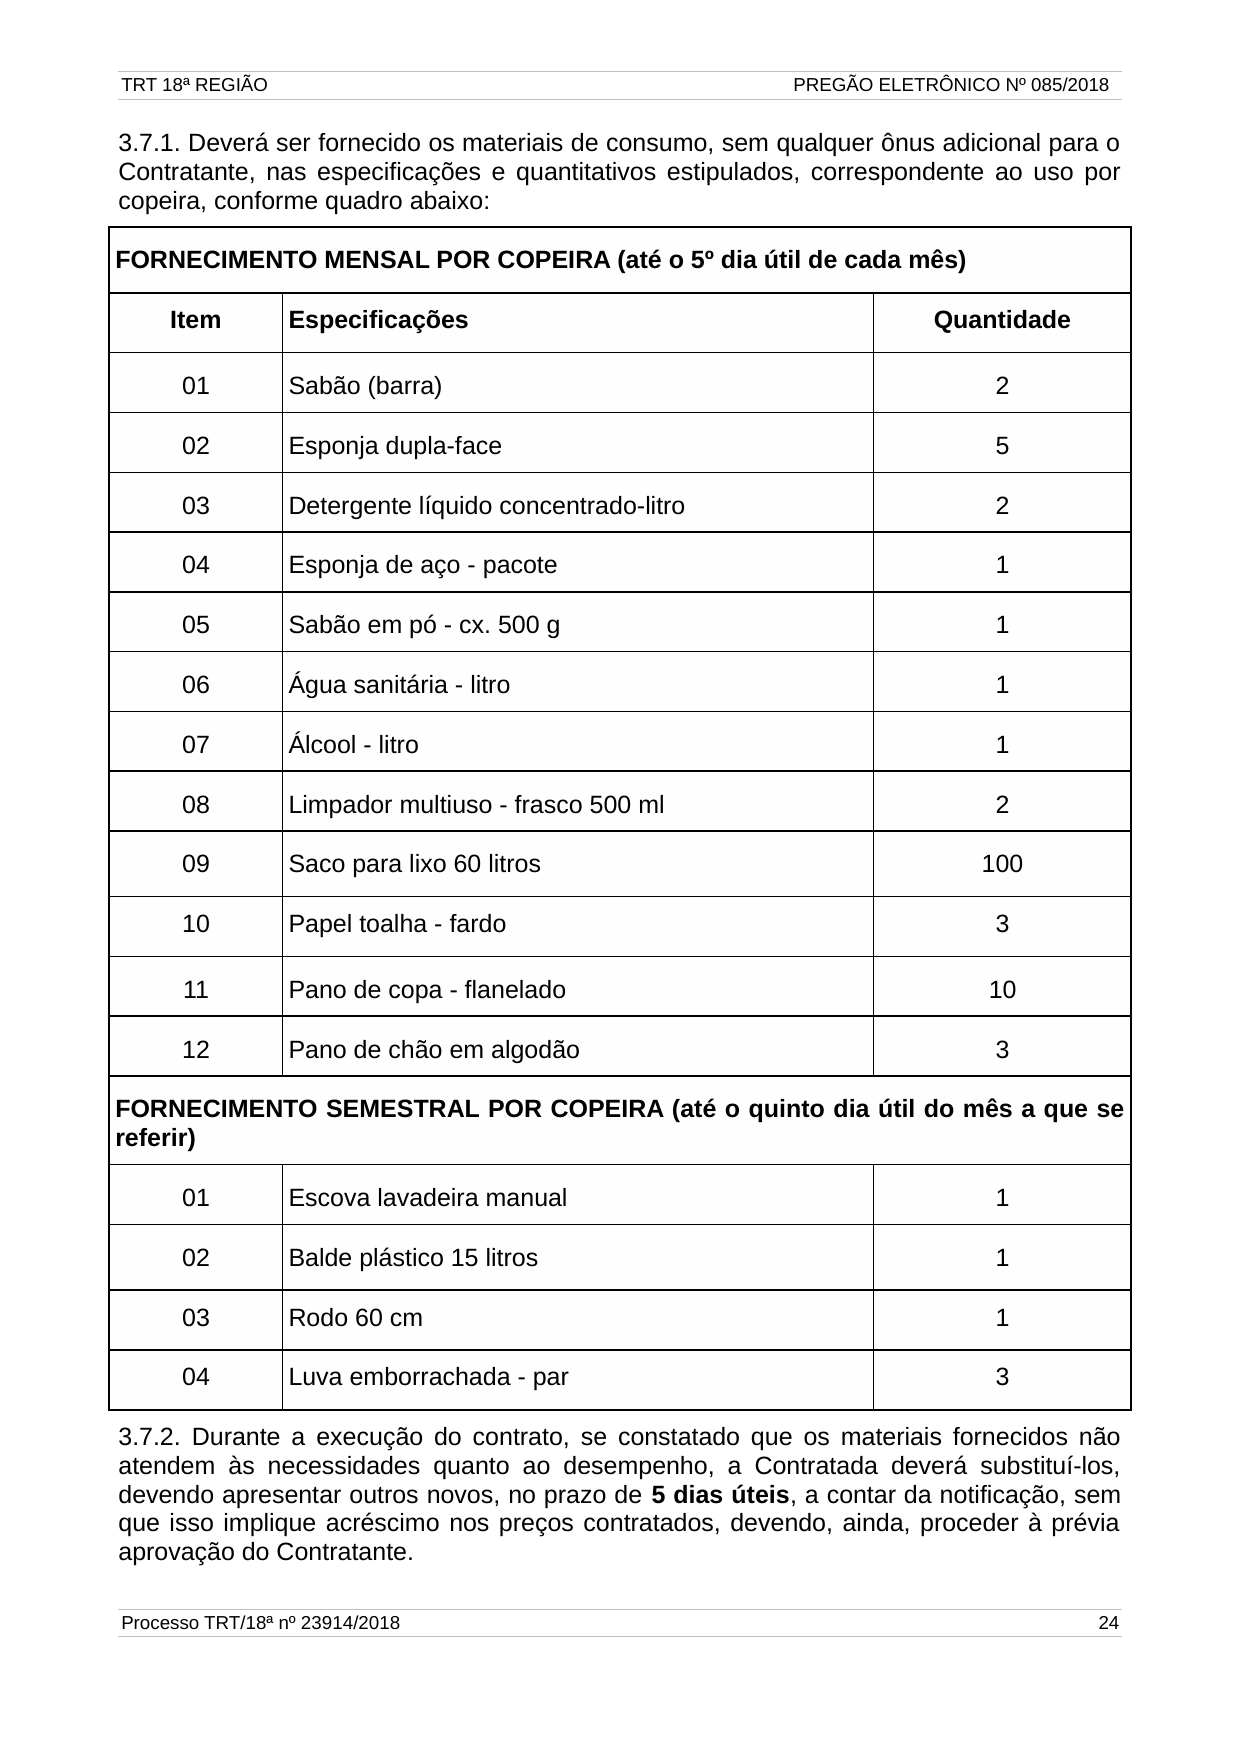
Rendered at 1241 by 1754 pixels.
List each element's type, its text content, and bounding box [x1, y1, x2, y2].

table_cell Escova lavadeira manual [283, 1165, 873, 1223]
table_cell 03 [110, 473, 282, 531]
table_cell Esponja dupla-face [283, 413, 873, 471]
table_cell Saco para lixo 60 litros [283, 832, 873, 896]
table_cell Pano de chão em algodão [283, 1017, 873, 1075]
table_cell 05 [110, 593, 282, 651]
table_cell 1 [874, 712, 1130, 770]
table_cell 11 [110, 957, 282, 1015]
table_cell 3 [874, 897, 1130, 956]
table_cell Álcool - litro [283, 712, 873, 770]
text 3.7.1. Deverá ser fornecido os materiais de consumo, sem qualquer ônus adicional para o Contratante, nas especificações e quantitativos estipulados, correspondente ao uso por copeira, conforme quadro abaixo: [118, 128, 1122, 214]
table_cell 10 [110, 897, 282, 956]
table_header FORNECIMENTO MENSAL POR COPEIRA (até o 5º dia útil de cada mês) [110, 228, 1130, 292]
table_cell Esponja de aço - pacote [283, 533, 873, 591]
table_cell 04 [110, 1351, 282, 1409]
table_cell Quantidade [874, 294, 1130, 352]
table_cell 10 [874, 957, 1130, 1015]
table_cell Rodo 60 cm [283, 1291, 873, 1349]
table_cell Água sanitária - litro [283, 652, 873, 711]
table_cell 1 [874, 652, 1130, 711]
table_cell FORNECIMENTO SEMESTRAL POR COPEIRA (até o quinto dia útil do mês a que se referir) [110, 1077, 1130, 1164]
table_cell 01 [110, 353, 282, 412]
table_cell 02 [110, 1225, 282, 1289]
table_cell 1 [874, 1225, 1130, 1289]
table_cell 07 [110, 712, 282, 770]
table_cell Luva emborrachada - par [283, 1351, 873, 1409]
table_cell Item [110, 294, 282, 352]
table_cell 09 [110, 832, 282, 896]
table_cell 1 [874, 1291, 1130, 1349]
table_cell 1 [874, 1165, 1130, 1223]
table_cell 3 [874, 1351, 1130, 1409]
table_cell Limpador multiuso - frasco 500 ml [283, 772, 873, 830]
table_cell 2 [874, 353, 1130, 412]
table_cell Sabão em pó - cx. 500 g [283, 593, 873, 651]
table_cell 2 [874, 473, 1130, 531]
table_cell 1 [874, 533, 1130, 591]
text 3.7.2. Durante a execução do contrato, se constatado que os materiais fornecidos não atendem às necessidades quanto ao desempenho, a Contratada deverá substituí-los, devendo apresentar outros novos, no prazo de 5 dias úteis, a contar da notificação, sem que isso implique acréscimo nos preços contratados, devendo, ainda, proceder à prévia aprovação do Contratante. [118, 1422, 1122, 1566]
table_cell Detergente líquido concentrado-litro [283, 473, 873, 531]
table_cell 1 [874, 593, 1130, 651]
table_cell 03 [110, 1291, 282, 1349]
table_cell 100 [874, 832, 1130, 896]
table_cell Especificações [283, 294, 873, 352]
table_cell 2 [874, 772, 1130, 830]
table_cell Sabão (barra) [283, 353, 873, 412]
table_cell 08 [110, 772, 282, 830]
table_cell Balde plástico 15 litros [283, 1225, 873, 1289]
table_cell 3 [874, 1017, 1130, 1075]
table_cell Pano de copa - flanelado [283, 957, 873, 1015]
table_cell Papel toalha - fardo [283, 897, 873, 956]
table_cell 02 [110, 413, 282, 471]
table_cell 12 [110, 1017, 282, 1075]
table_cell 06 [110, 652, 282, 711]
table_cell 01 [110, 1165, 282, 1223]
table_cell 04 [110, 533, 282, 591]
table_cell 5 [874, 413, 1130, 471]
